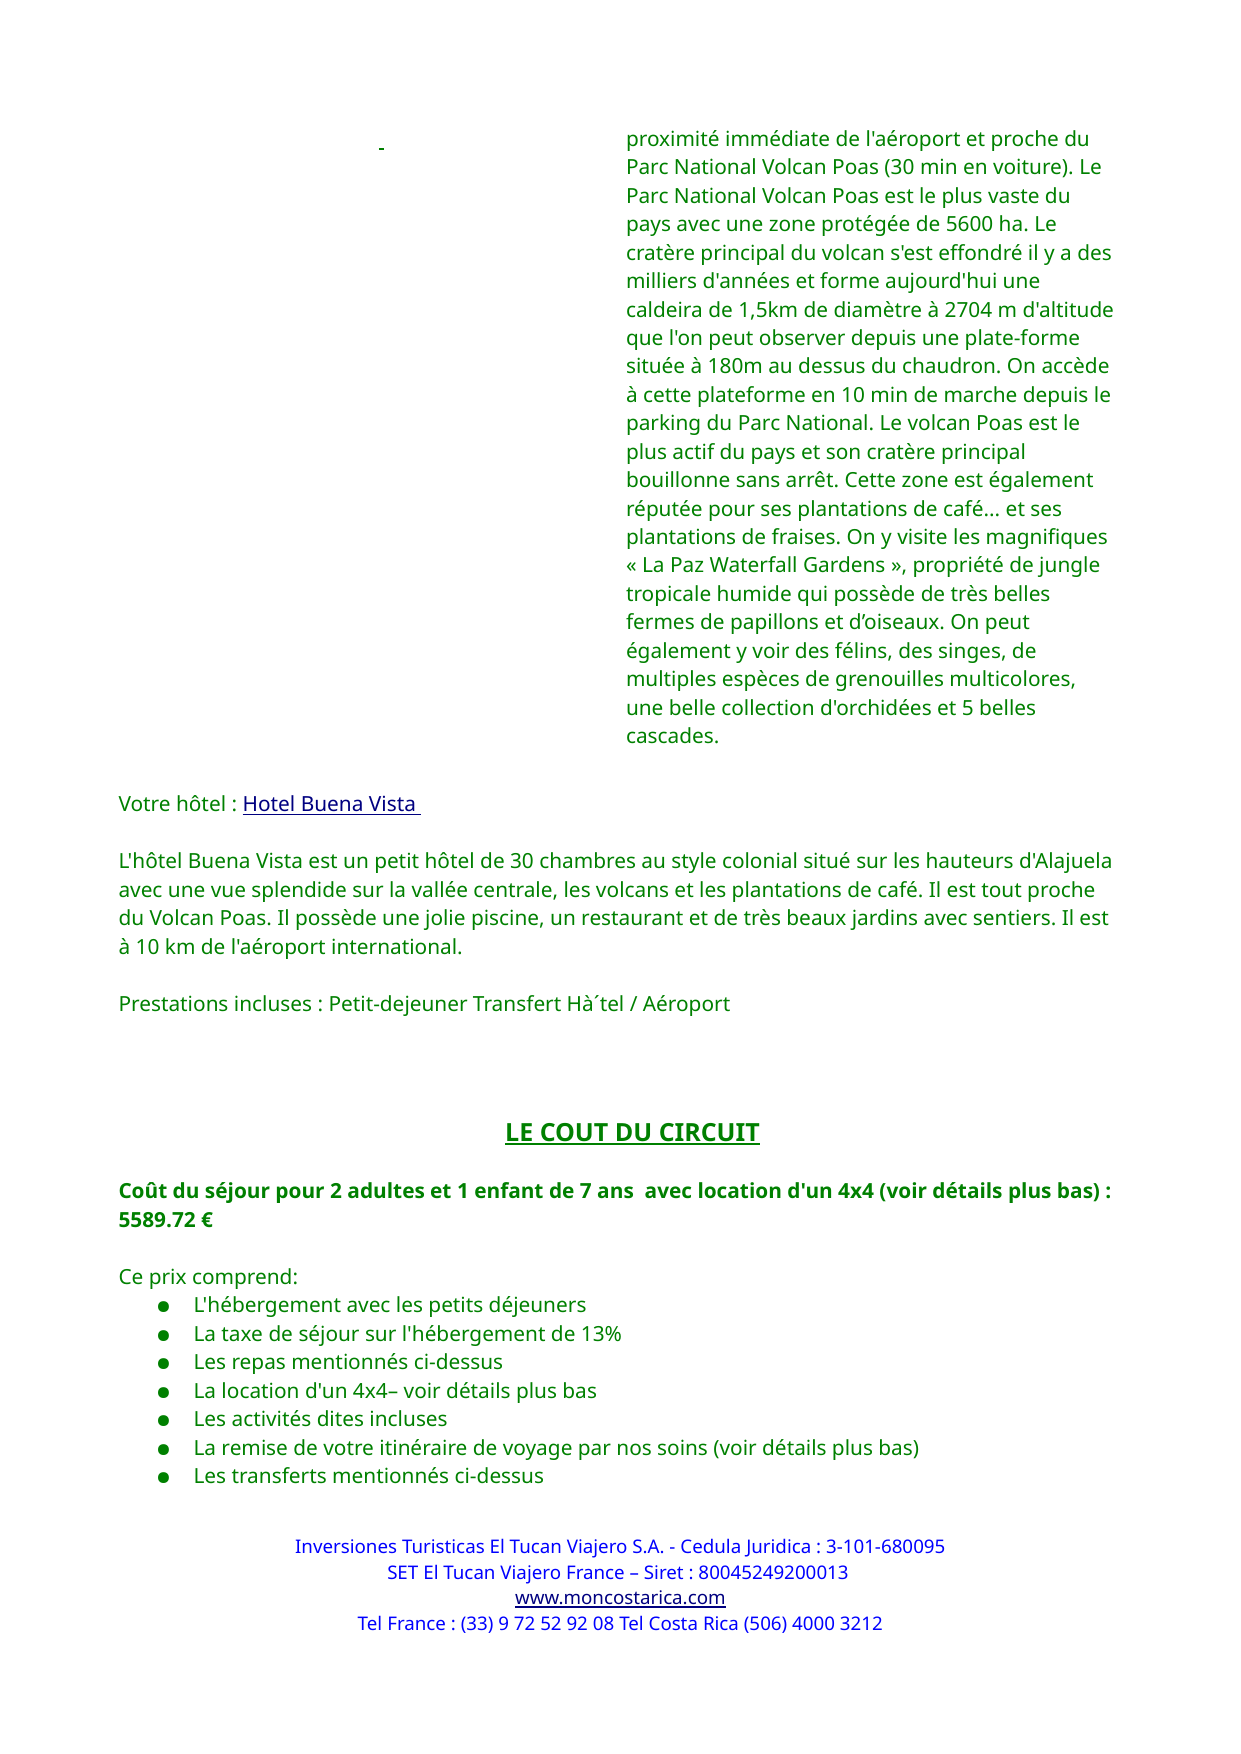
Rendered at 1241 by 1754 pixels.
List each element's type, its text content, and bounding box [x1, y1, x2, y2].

text L'hôtel Buena Vista est un petit hôtel de 30 chambres au style colonial situé sur les hauteurs d'Alajuela avec une vue splendide sur la vallée centrale, les volcans et les plantations de café. Il est tout proche du Volcan Poas. Il possède une jolie piscine, un restaurant et de très beaux jardins avec sentiers. Il est à 10 km de l'aéroport international. [118, 847, 1122, 960]
list Les transferts mentionnés ci-dessus [156, 1461, 1122, 1489]
text Prestations incluses : Petit-dejeuner Transfert Hà´tel / Aéroport [118, 989, 1122, 1018]
text Coût du séjour pour 2 adultes et 1 enfant de 7 ans avec location d'un 4x4 (voir détails plus bas) : 5589.72 € [118, 1177, 1122, 1233]
list Les activités dites incluses [156, 1404, 1122, 1433]
table_header proximité immédiate de l'aéroport et proche du Parc National Volcan Poas (30 min en voiture). Le Parc National Volcan Poas est le plus vaste du pays avec une zone protégée de 5600 ha. Le cratère principal du volcan s'est effondré il y a des milliers d'années et forme aujourd'hui une caldeira de 1,5km de diamètre à 2704 m d'altitude que l'on peut observer depuis une plate-forme située à 180m au dessus du chaudron. On accède à cette plateforme en 10 min de marche depuis le parking du Parc National. Le volcan Poas est le plus actif du pays et son cratère principal bouillonne sans arrêt. Cette zone est également réputée pour ses plantations de café... et ses plantations de fraises. On y visite les magnifiques « La Paz Waterfall Gardens », propriété de jungle tropicale humide qui possède de très belles fermes de papillons et d’oiseaux. On peut également y voir des félins, des singes, de multiples espèces de grenouilles multicolores, une belle collection d'orchidées et 5 belles cascades. [620, 118, 1122, 755]
list La taxe de séjour sur l'hébergement de 13% [156, 1319, 1122, 1347]
text LE COUT DU CIRCUIT [118, 1114, 1146, 1148]
list L'hébergement avec les petits déjeuners [156, 1290, 1122, 1319]
list Les repas mentionnés ci-dessus [156, 1347, 1122, 1376]
text Votre hôtel : Hotel Buena Vista [118, 789, 1122, 818]
list La location d'un 4x4– voir détails plus bas [156, 1376, 1122, 1404]
text Ce prix comprend: [118, 1262, 1122, 1290]
table_header [118, 118, 620, 755]
list La remise de votre itinéraire de voyage par nos soins (voir détails plus bas) [156, 1433, 1122, 1461]
